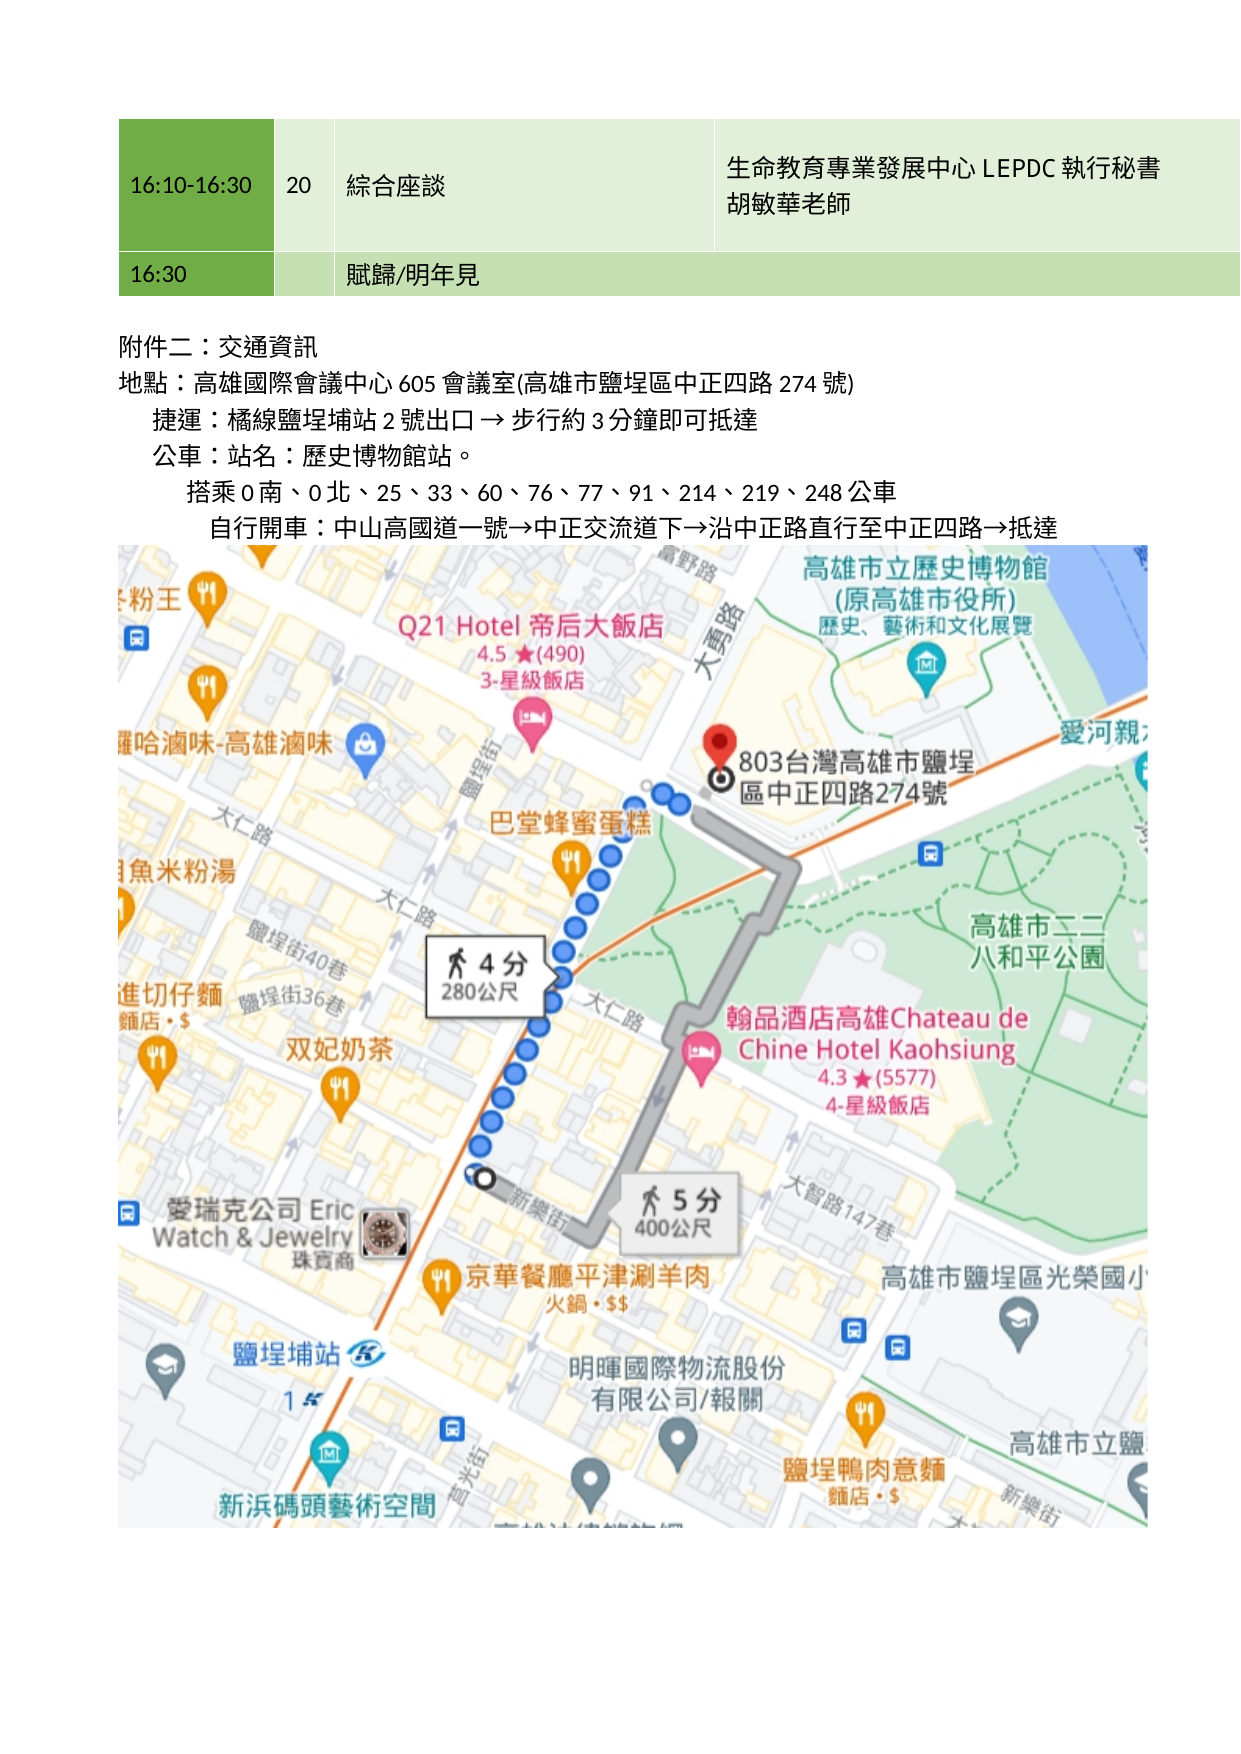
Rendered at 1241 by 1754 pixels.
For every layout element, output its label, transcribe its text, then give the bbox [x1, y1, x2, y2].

text 捷運：橘線鹽埕埔站2號出口 → 步行約3分鐘即可抵達 [118, 400, 1122, 436]
picture [118, 545, 1148, 1528]
table_cell 生命教育專業發展中心LEPDC執行秘書 胡敏華老師 [715, 119, 1240, 251]
table_cell 綜合座談 [335, 119, 714, 251]
table_cell 16:10-16:30 [119, 119, 274, 251]
text 附件二：交通資訊 [118, 328, 1122, 364]
text 自行開車：中山高國道一號→中正交流道下→沿中正路直行至中正四路→抵達 [118, 509, 1122, 545]
text 公車：站名：歷史博物館站。 [118, 436, 1122, 473]
table_cell 20 [275, 119, 334, 251]
text 地點：高雄國際會議中心605會議室(高雄市鹽埕區中正四路274號) [118, 364, 1122, 400]
table_cell 賦歸/明年見 [335, 252, 1240, 296]
table_cell [275, 252, 334, 296]
text 搭乘0南、0北、25、33、60、76、77、91、214、219、248公車 [118, 473, 1122, 509]
table_cell 16:30 [119, 252, 274, 296]
